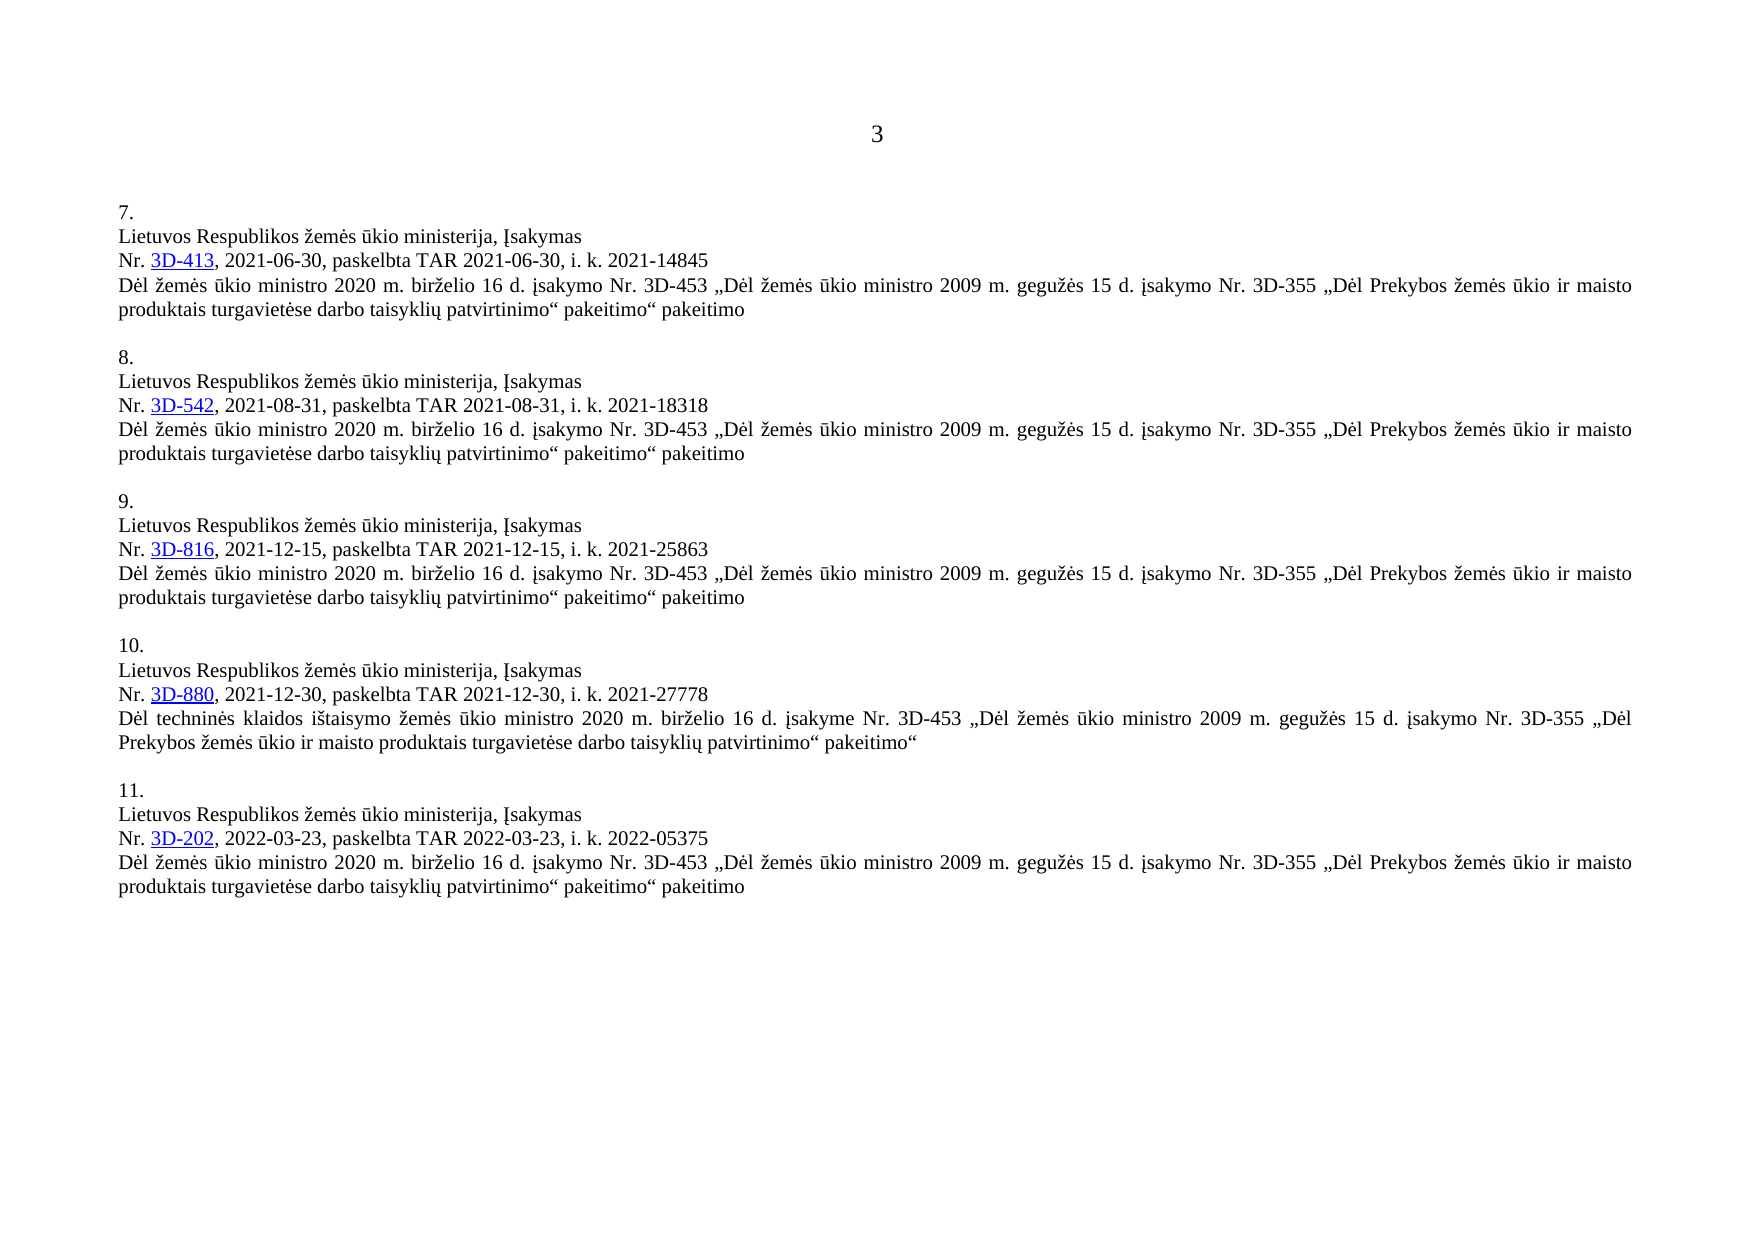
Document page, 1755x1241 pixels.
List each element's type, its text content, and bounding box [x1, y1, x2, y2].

text Nr. 3D-542, 2021-08-31, paskelbta TAR 2021-08-31, i. k. 2021-18318 [118, 393, 1636, 417]
text Nr. 3D-202, 2022-03-23, paskelbta TAR 2022-03-23, i. k. 2022-05375 [118, 826, 1636, 850]
text Nr. 3D-880, 2021-12-30, paskelbta TAR 2021-12-30, i. k. 2021-27778 [118, 682, 1636, 706]
text Dėl žemės ūkio ministro 2020 m. birželio 16 d. įsakymo Nr. 3D-453 „Dėl žemės ūkio ministro 2009 m. gegužės 15 d. įsakymo Nr. 3D-355 „Dėl Prekybos žemės ūkio ir maisto produktais turgavietėse darbo taisyklių patvirtinimo“ pakeitimo“ pakeitimo [118, 417, 1636, 465]
text Dėl žemės ūkio ministro 2020 m. birželio 16 d. įsakymo Nr. 3D-453 „Dėl žemės ūkio ministro 2009 m. gegužės 15 d. įsakymo Nr. 3D-355 „Dėl Prekybos žemės ūkio ir maisto produktais turgavietėse darbo taisyklių patvirtinimo“ pakeitimo“ pakeitimo [118, 850, 1636, 898]
text Nr. 3D-816, 2021-12-15, paskelbta TAR 2021-12-15, i. k. 2021-25863 [118, 537, 1636, 561]
text 11. [118, 778, 1636, 802]
text Lietuvos Respublikos žemės ūkio ministerija, Įsakymas [118, 513, 1636, 537]
text 8. [118, 345, 1636, 369]
text 10. [118, 633, 1636, 657]
text 7. [118, 200, 1636, 224]
text Lietuvos Respublikos žemės ūkio ministerija, Įsakymas [118, 802, 1636, 826]
text Lietuvos Respublikos žemės ūkio ministerija, Įsakymas [118, 657, 1636, 682]
text Nr. 3D-413, 2021-06-30, paskelbta TAR 2021-06-30, i. k. 2021-14845 [118, 248, 1636, 272]
text Lietuvos Respublikos žemės ūkio ministerija, Įsakymas [118, 369, 1636, 393]
text Lietuvos Respublikos žemės ūkio ministerija, Įsakymas [118, 224, 1636, 248]
text Dėl techninės klaidos ištaisymo žemės ūkio ministro 2020 m. birželio 16 d. įsakyme Nr. 3D-453 „Dėl žemės ūkio ministro 2009 m. gegužės 15 d. įsakymo Nr. 3D-355 „Dėl Prekybos žemės ūkio ir maisto produktais turgavietėse darbo taisyklių patvirtinimo“ pakeitimo“ [118, 706, 1636, 754]
text Dėl žemės ūkio ministro 2020 m. birželio 16 d. įsakymo Nr. 3D-453 „Dėl žemės ūkio ministro 2009 m. gegužės 15 d. įsakymo Nr. 3D-355 „Dėl Prekybos žemės ūkio ir maisto produktais turgavietėse darbo taisyklių patvirtinimo“ pakeitimo“ pakeitimo [118, 561, 1636, 609]
text 9. [118, 489, 1636, 513]
text Dėl žemės ūkio ministro 2020 m. birželio 16 d. įsakymo Nr. 3D-453 „Dėl žemės ūkio ministro 2009 m. gegužės 15 d. įsakymo Nr. 3D-355 „Dėl Prekybos žemės ūkio ir maisto produktais turgavietėse darbo taisyklių patvirtinimo“ pakeitimo“ pakeitimo [118, 272, 1636, 321]
